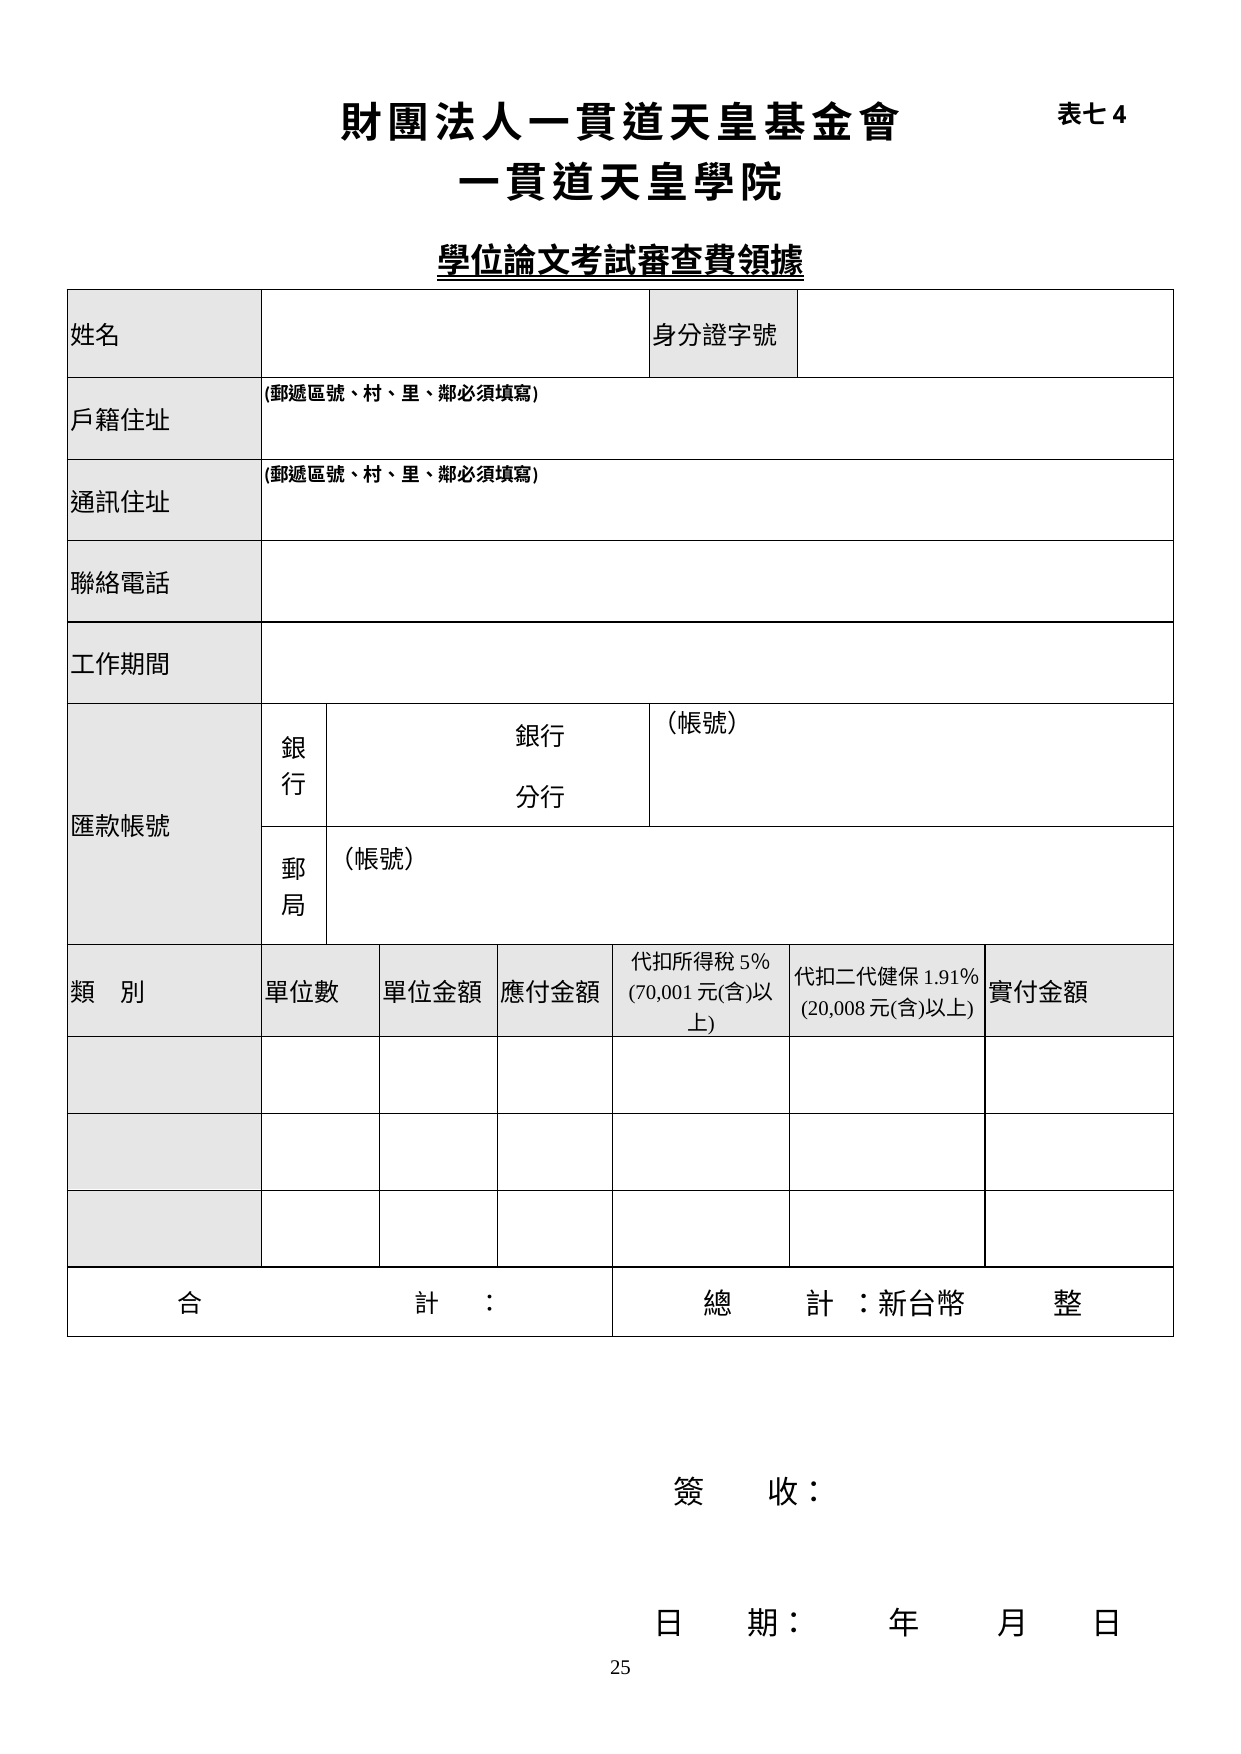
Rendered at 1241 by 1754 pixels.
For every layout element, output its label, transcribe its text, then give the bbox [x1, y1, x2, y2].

table_cell 單位金額 [380, 945, 497, 1036]
table_cell (郵遞區號、村、里、鄰必須填寫) [262, 378, 1173, 459]
table_cell [498, 1114, 612, 1189]
table_header 姓名 [68, 290, 261, 377]
table_cell [380, 1191, 497, 1266]
table_cell [262, 1037, 379, 1113]
table_cell 通訊住址 [68, 460, 261, 540]
table_cell [380, 1037, 497, 1113]
table_header [262, 290, 649, 377]
table_cell [986, 1037, 1173, 1113]
table_cell [790, 1037, 984, 1113]
table_cell 單位數 [262, 945, 379, 1036]
table_cell [613, 1191, 789, 1266]
table_cell [498, 1037, 612, 1113]
table_cell 聯絡電話 [68, 541, 261, 621]
table_cell 代扣二代健保1.91％ (20,008元(含)以上) [790, 945, 984, 1036]
text 簽 收： [118, 1468, 1122, 1513]
table_cell [262, 1191, 379, 1266]
table_cell 類 別 [68, 945, 261, 1036]
table_cell 總 計 ：新台幣 整 [613, 1268, 1173, 1336]
table_cell [498, 1191, 612, 1266]
table_cell [68, 1114, 261, 1189]
table_cell [790, 1191, 984, 1266]
table_cell （帳號） [650, 704, 1173, 826]
text 財團法人一貫道天皇基金會 [118, 87, 1157, 149]
table_cell 郵 局 [262, 827, 326, 944]
subtitle 學位論文考試審查費領據 [118, 234, 1122, 282]
table_cell 實付金額 [986, 945, 1173, 1036]
table_cell [262, 623, 1173, 703]
table_cell 匯款帳號 [68, 704, 261, 944]
table_cell [262, 541, 1173, 621]
text 一貫道天皇學院 [118, 149, 1122, 209]
table_cell 工作期間 [68, 623, 261, 703]
table_cell [790, 1114, 984, 1189]
table_cell [613, 1037, 789, 1113]
table_cell （帳號） [327, 827, 1173, 944]
table_header 身分證字號 [650, 290, 797, 377]
table_cell [68, 1191, 261, 1266]
table_header [798, 290, 1173, 377]
text 日 期： 年 月 日 [118, 1598, 1122, 1643]
table_cell 銀 行 [262, 704, 326, 826]
table_cell [613, 1114, 789, 1189]
table_cell [68, 1037, 261, 1113]
table_cell [986, 1114, 1173, 1189]
table_cell 戶籍住址 [68, 378, 261, 459]
table_cell 銀行 分行 [327, 704, 649, 826]
table_cell 應付金額 [498, 945, 612, 1036]
table_cell [380, 1114, 497, 1189]
table_cell (郵遞區號、村、里、鄰必須填寫) [262, 460, 1173, 540]
table_cell 合 計 ： [68, 1268, 612, 1336]
table_cell 代扣所得稅5％ (70,001元(含)以上) [613, 945, 789, 1036]
table_cell [986, 1191, 1173, 1266]
table_cell [262, 1114, 379, 1189]
text 表七4 [1042, 95, 1142, 131]
